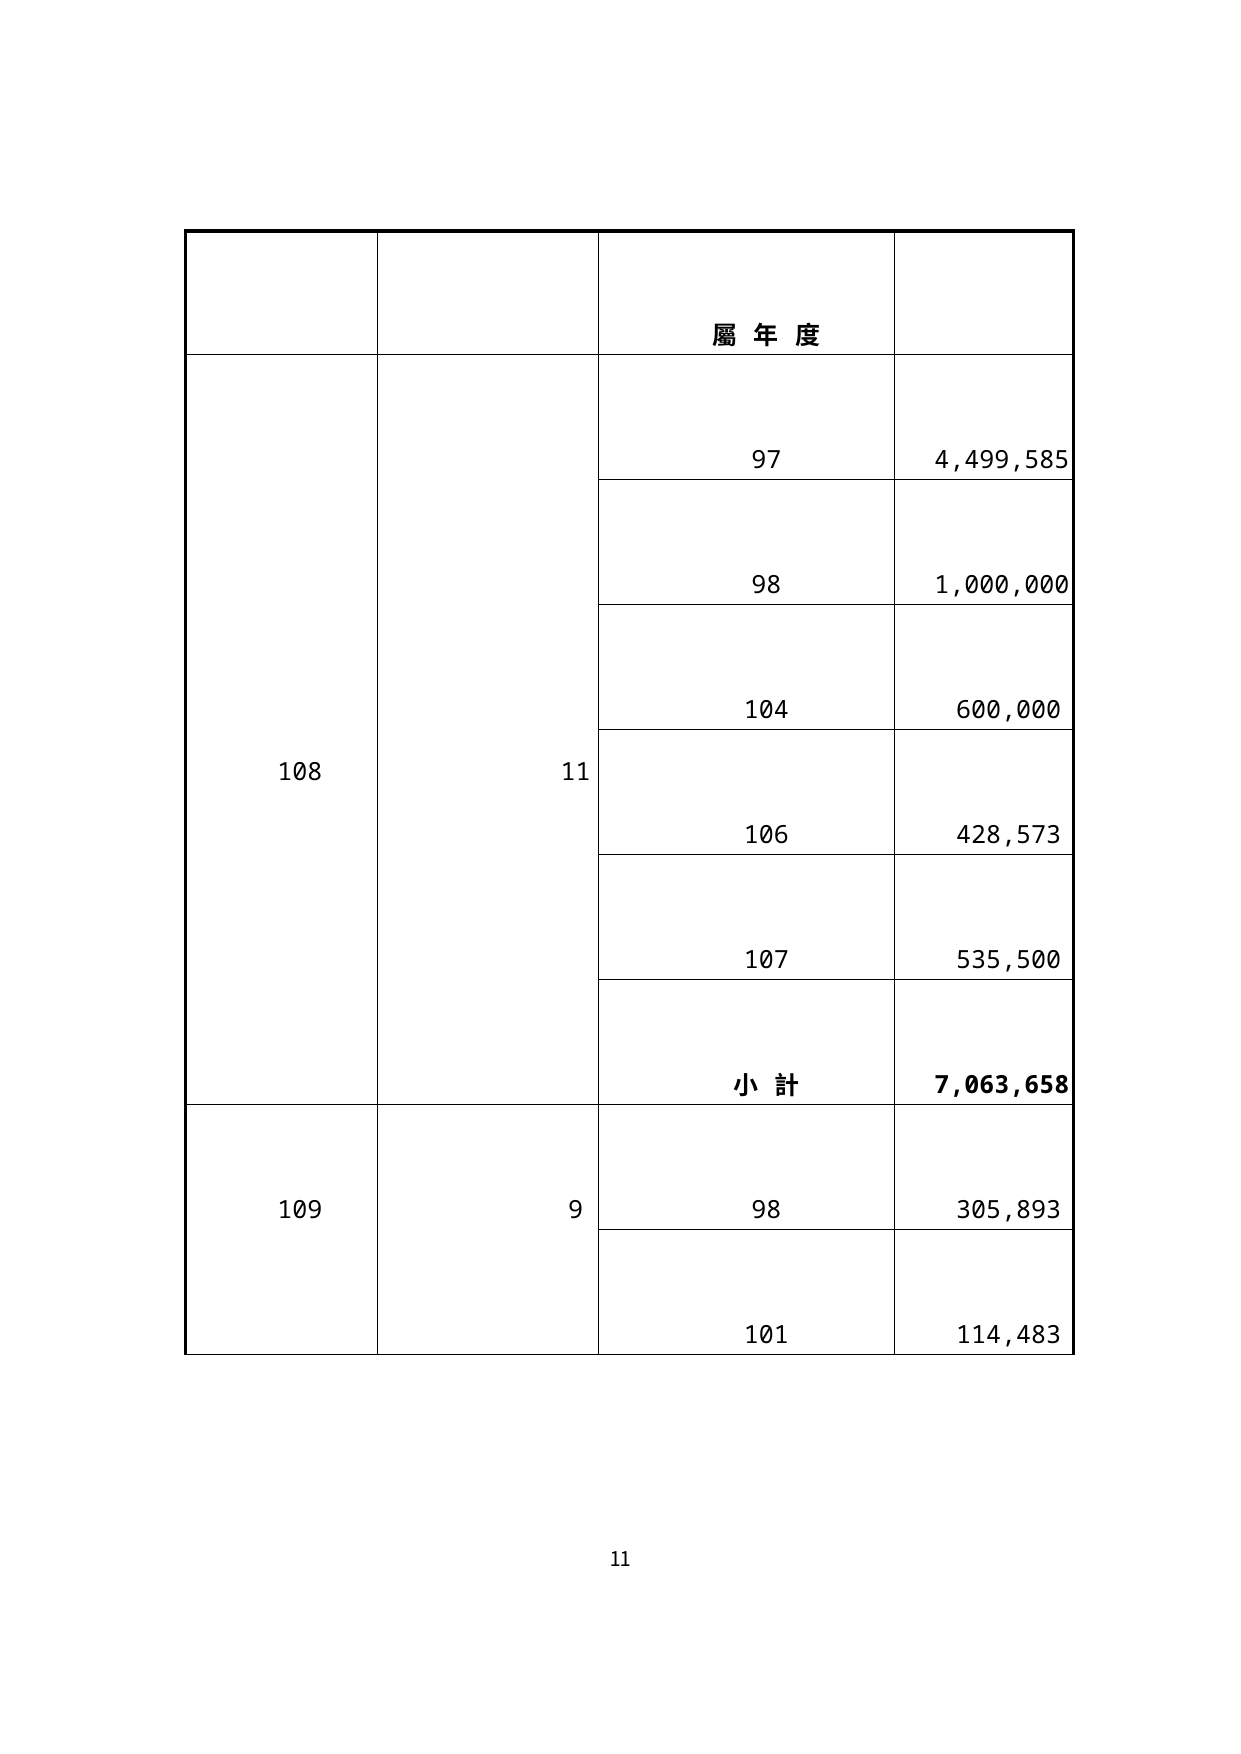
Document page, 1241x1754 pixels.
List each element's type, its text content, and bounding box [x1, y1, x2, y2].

table_header 屬年度 [599, 233, 894, 354]
table_cell 4,499,585 [895, 355, 1072, 479]
table_cell 11 [378, 355, 598, 1104]
table_cell 109 [187, 1105, 377, 1354]
table_cell 535,500 [895, 855, 1072, 979]
table_cell 108 [187, 355, 377, 1104]
table_header [378, 233, 598, 354]
table_cell 98 [599, 480, 894, 604]
table_cell 7,063,658 [895, 980, 1072, 1104]
table_cell 600,000 [895, 605, 1072, 729]
table_cell 98 [599, 1105, 894, 1229]
table_cell 101 [599, 1230, 894, 1354]
table_cell 305,893 [895, 1105, 1072, 1229]
table_cell 97 [599, 355, 894, 479]
table_cell 9 [378, 1105, 598, 1354]
table_cell 104 [599, 605, 894, 729]
table_cell 428,573 [895, 730, 1072, 854]
table_header [895, 233, 1072, 354]
table_cell 107 [599, 855, 894, 979]
table_header [187, 233, 377, 354]
table_cell 114,483 [895, 1230, 1072, 1354]
table_cell 106 [599, 730, 894, 854]
table_cell 1,000,000 [895, 480, 1072, 604]
table_cell 小計 [599, 980, 894, 1104]
